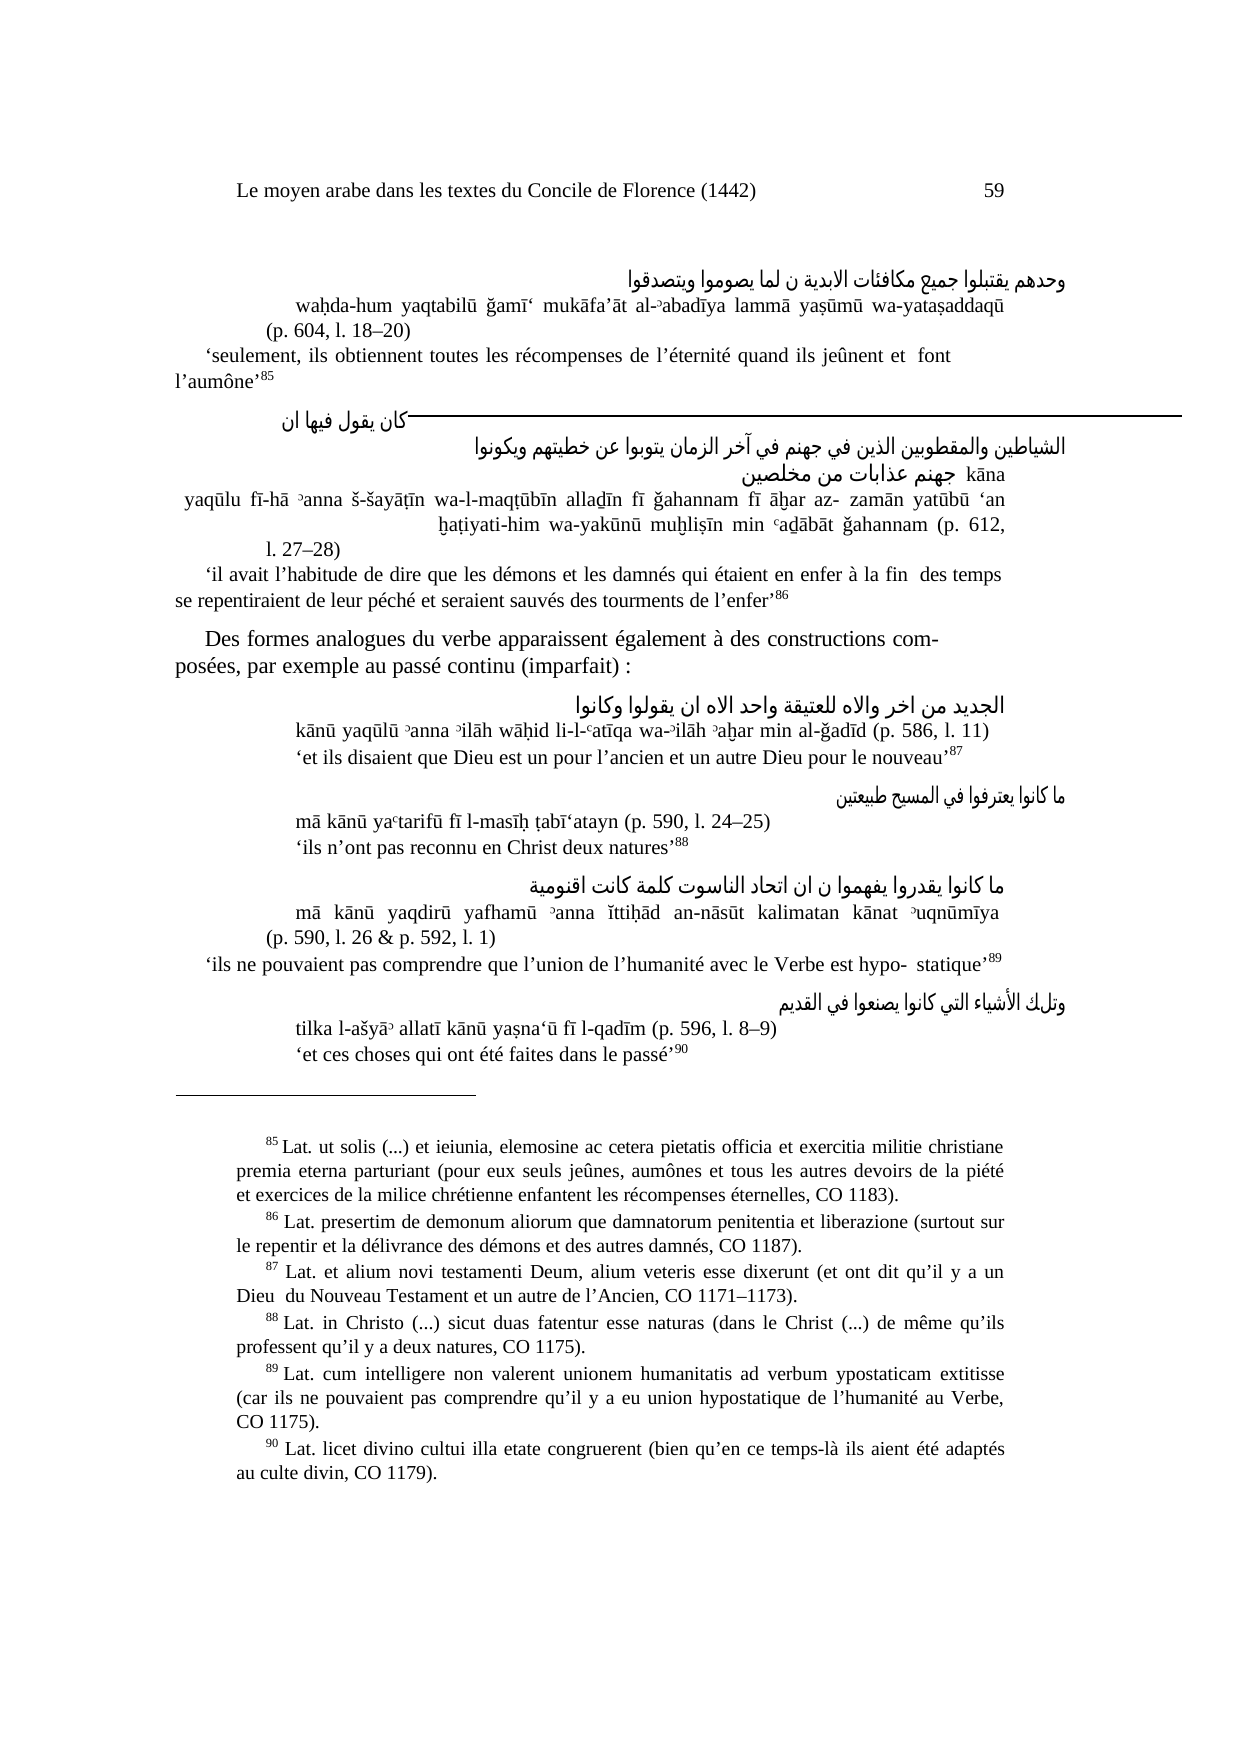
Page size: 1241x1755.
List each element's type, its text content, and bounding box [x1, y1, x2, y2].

text waḥda-hum yaqtabilū ğamī‘ mukāfa’āt al-ᵓabadīya lammā yaṣūmū wa-yataṣaddaqū [295, 293, 1066, 317]
text 88 Lat. in Christo (...) sicut duas fatentur esse naturas (dans le Christ (...) de même qu’ils professent qu’il y a deux natures, CO 1175). [236, 1310, 1004, 1358]
text الجديد من اخر واﻻه للعتيقة واحد اﻻه ان يقولوا وكانوا kānū yaqūlū ᵓanna ᵓilāh wāḥid li-l-ᶜatīqa wa-ᵓilāh ᵓaḫar min al-ǧadīd (p. 586, l. 11) ‘et ils disaient que Dieu est un pour l’ancien et un autre Dieu pour le nouveau’87 [295, 692, 1005, 769]
text l. 27‒28) [266, 537, 1066, 561]
subtitle ما كانوا يقدروا يفهموا ن ان اتحاد الناسوت كلمة كانت اقنومية [523, 872, 1004, 899]
text ‘il avait l’habitude de dire que les démons et les damnés qui étaient en enfer à la fin des temps se repentiraient de leur péché et seraient sauvés des tourments de l’enfer’86 [175, 562, 1004, 612]
subtitle ما كانوا يعترفوا في المسيح طبيعتين [712, 782, 1066, 808]
text ‘seulement, ils obtiennent toutes les récompenses de l’éternité quand ils jeûnent et font l’aumône’85 [175, 343, 1004, 393]
text 86 Lat. presertim de demonum aliorum que damnatorum penitentia et liberazione (surtout sur le repentir et la délivrance des démons et des autres damnés, CO 1187). [236, 1208, 1005, 1256]
text mā kānū yaqdirū yafhamū ᵓanna ĭttiḥād an-nāsūt kalimatan kānat ᵓuqnūmīya [295, 900, 1066, 924]
subtitle وحدهم يقتبلوا جميع مكافئات اﻻبدية ن لما يصوموا ويتصدقوا [529, 266, 1066, 292]
text 89 Lat. cum intelligere non valerent unionem humanitatis ad verbum ypostaticam extitisse (car ils ne pouvaient pas comprendre qu’il y a eu union hypostatique de l’humanité au Verbe, CO 1175). [236, 1361, 1005, 1433]
text (p. 590, l. 26 & p. 592, l. 1) [266, 925, 1066, 949]
subtitle وتلﻚ اﻷشياء التي كانوا يصنعوا في القديم [674, 989, 1066, 1015]
text 90 Lat. licet divino cultui illa etate congruerent (bien qu’en ce temps-là ils aient été adaptés au culte divin, CO 1179). [236, 1435, 1005, 1483]
text mā kānū yaᶜtarifū fī l-masīḥ ṭabī‘atayn (p. 590, l. 24‒25) ‘ils n’ont pas reconnu en Christ deux natures’88 [295, 809, 795, 859]
text 85 Lat. ut solis (...) et ieiunia, elemosine ac cetera pietatis officia et exercitia militie christiane premia eterna parturiant (pour eux seuls jeûnes, aumônes et tous les autres devoirs de la piété et exercices de la milice chrétienne enfantent les récompenses éternelles, CO 1183). [236, 1133, 1005, 1206]
subtitle Des formes analogues du verbe apparaissent également à des constructions com- posées, par exemple au passé continu (imparfait) : [175, 625, 1005, 678]
text جهنم عذابات من مخلصين kāna yaqūlu fī-hā ᵓanna š-šayāṭīn wa-l-maqṭūbīn allaḏīn fī ǧahannam fī āḫar az- zamān yatūbū ‘an ḫaṭiyati-him wa-yakūnū muḫliṣīn min ᶜaḏābāt ǧahannam (p. 612, [175, 460, 1005, 536]
text (p. 604, l. 18‒20) [266, 318, 1066, 342]
subtitle كان يقول فيها ان الشياطين والمقطوبين الذين في جهنم في آخر الزمان يتوبوا عن خطيتهم ويكونوا [236, 407, 1066, 459]
text 87 Lat. et alium novi testamenti Deum, alium veteris esse dixerunt (et ont dit qu’il y a un Dieu du Nouveau Testament et un autre de l’Ancien, CO 1171‒1173). [236, 1259, 1005, 1307]
text ‘ils ne pouvaient pas comprendre que l’union de l’humanité avec le Verbe est hypo- statique’89 [175, 950, 1004, 976]
text tilka l-ašyāᵓ allatī kānū yaṣna‘ū fī l-qadīm (p. 596, l. 8‒9) ‘et ces choses qui ont été faites dans le passé’90 [295, 1016, 797, 1066]
